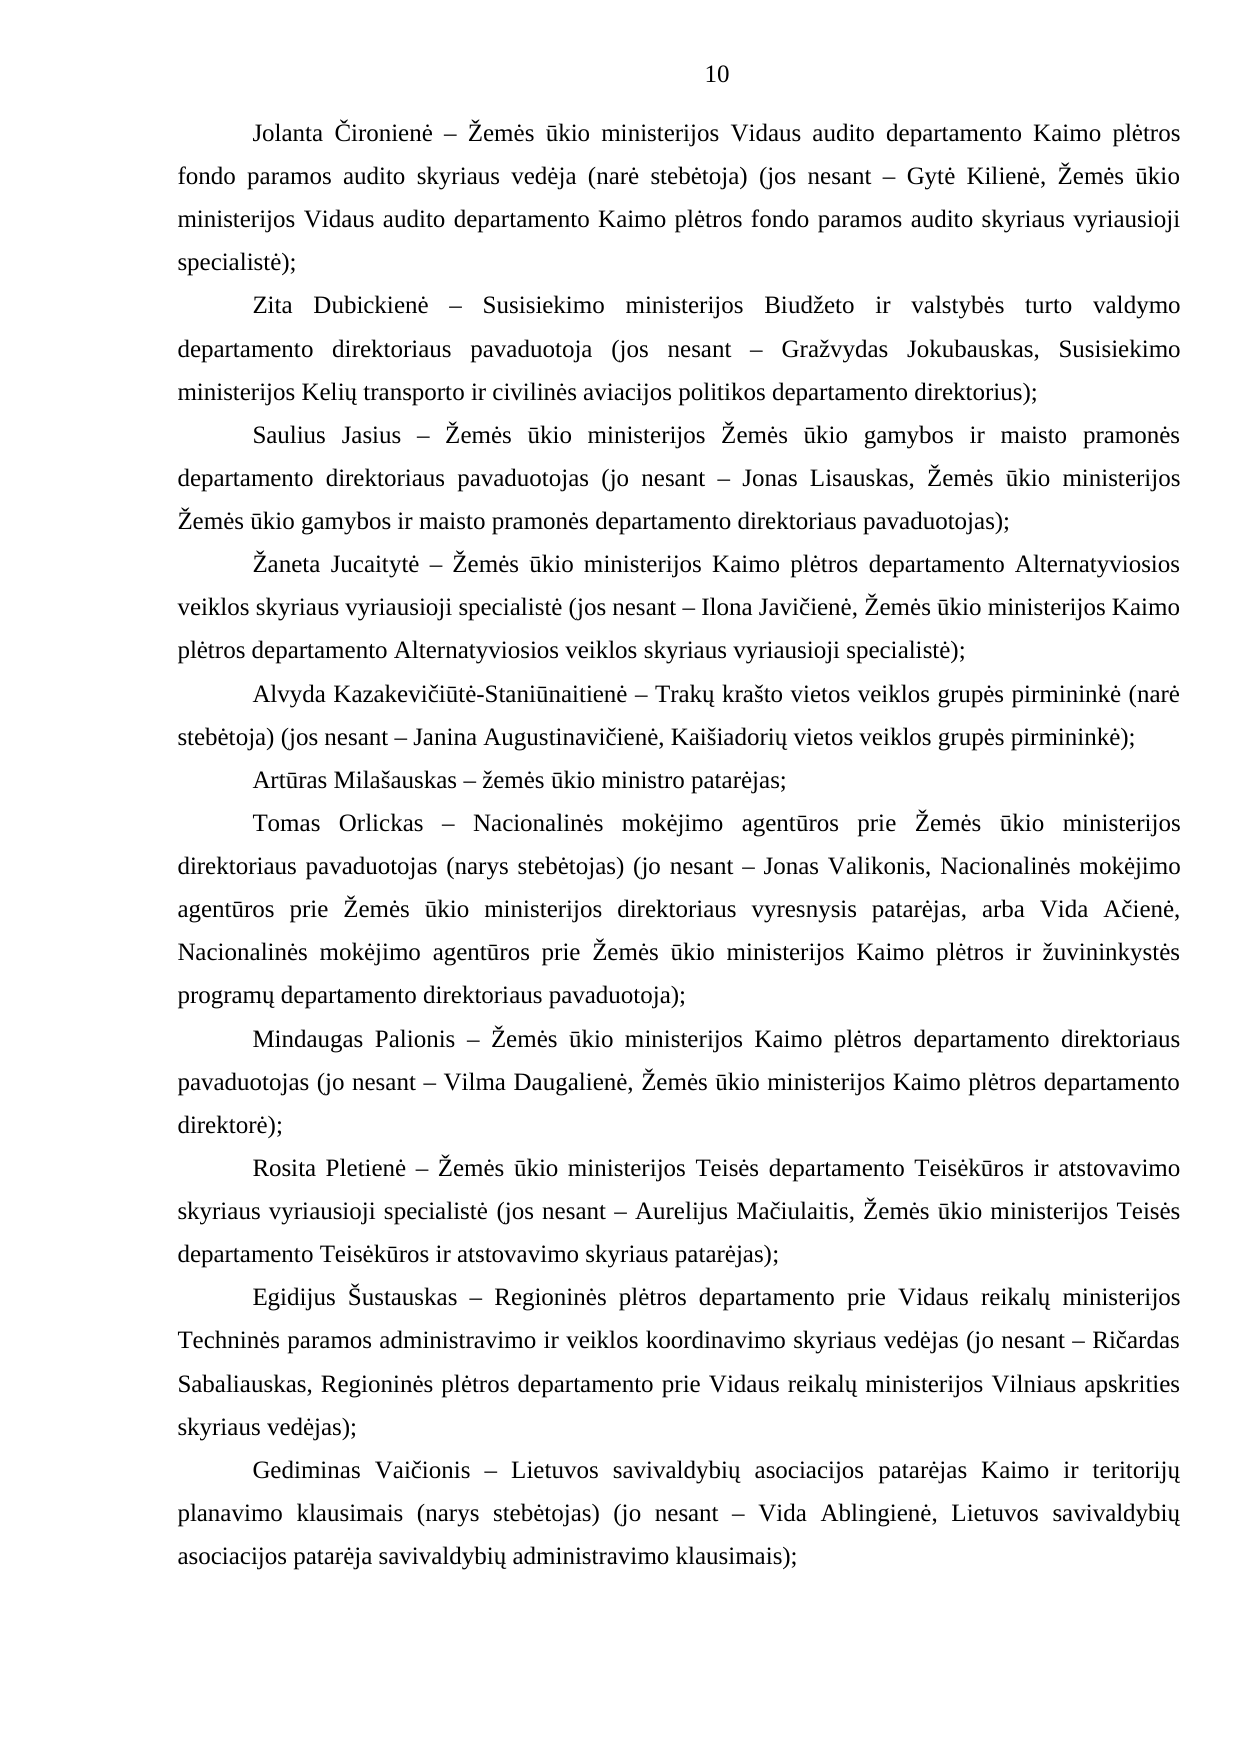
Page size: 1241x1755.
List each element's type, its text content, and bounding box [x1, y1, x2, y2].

text Jolanta Čironienė – Žemės ūkio ministerijos Vidaus audito departamento Kaimo plėtros fondo paramos audito skyriaus vedėja (narė stebėtoja) (jos nesant – Gytė Kilienė, Žemės ūkio ministerijos Vidaus audito departamento Kaimo plėtros fondo paramos audito skyriaus vyriausioji specialistė); [177, 118, 1181, 276]
text Žaneta Jucaitytė – Žemės ūkio ministerijos Kaimo plėtros departamento Alternatyviosios veiklos skyriaus vyriausioji specialistė (jos nesant – Ilona Javičienė, Žemės ūkio ministerijos Kaimo plėtros departamento Alternatyviosios veiklos skyriaus vyriausioji specialistė); [177, 549, 1181, 664]
text Saulius Jasius – Žemės ūkio ministerijos Žemės ūkio gamybos ir maisto pramonės departamento direktoriaus pavaduotojas (jo nesant – Jonas Lisauskas, Žemės ūkio ministerijos Žemės ūkio gamybos ir maisto pramonės departamento direktoriaus pavaduotojas); [177, 420, 1181, 535]
text Artūras Milašauskas – žemės ūkio ministro patarėjas; [177, 765, 1181, 794]
text Zita Dubickienė – Susisiekimo ministerijos Biudžeto ir valstybės turto valdymo departamento direktoriaus pavaduotoja (jos nesant – Gražvydas Jokubauskas, Susisiekimo ministerijos Kelių transporto ir civilinės aviacijos politikos departamento direktorius); [177, 291, 1181, 406]
text Egidijus Šustauskas – Regioninės plėtros departamento prie Vidaus reikalų ministerijos Techninės paramos administravimo ir veiklos koordinavimo skyriaus vedėjas (jo nesant – Ričardas Sabaliauskas, Regioninės plėtros departamento prie Vidaus reikalų ministerijos Vilniaus apskrities skyriaus vedėjas); [177, 1282, 1181, 1441]
text Tomas Orlickas – Nacionalinės mokėjimo agentūros prie Žemės ūkio ministerijos direktoriaus pavaduotojas (narys stebėtojas) (jo nesant – Jonas Valikonis, Nacionalinės mokėjimo agentūros prie Žemės ūkio ministerijos direktoriaus vyresnysis patarėjas, arba Vida Ačienė, Nacionalinės mokėjimo agentūros prie Žemės ūkio ministerijos Kaimo plėtros ir žuvininkystės programų departamento direktoriaus pavaduotoja); [177, 808, 1181, 1009]
text Rosita Pletienė – Žemės ūkio ministerijos Teisės departamento Teisėkūros ir atstovavimo skyriaus vyriausioji specialistė (jos nesant – Aurelijus Mačiulaitis, Žemės ūkio ministerijos Teisės departamento Teisėkūros ir atstovavimo skyriaus patarėjas); [177, 1153, 1181, 1268]
text Gediminas Vaičionis – Lietuvos savivaldybių asociacijos patarėjas Kaimo ir teritorijų planavimo klausimais (narys stebėtojas) (jo nesant – Vida Ablingienė, Lietuvos savivaldybių asociacijos patarėja savivaldybių administravimo klausimais); [177, 1455, 1181, 1570]
text Mindaugas Palionis – Žemės ūkio ministerijos Kaimo plėtros departamento direktoriaus pavaduotojas (jo nesant – Vilma Daugalienė, Žemės ūkio ministerijos Kaimo plėtros departamento direktorė); [177, 1024, 1181, 1139]
text Alvyda Kazakevičiūtė-Staniūnaitienė – Trakų krašto vietos veiklos grupės pirmininkė (narė stebėtoja) (jos nesant – Janina Augustinavičienė, Kaišiadorių vietos veiklos grupės pirmininkė); [177, 679, 1181, 751]
